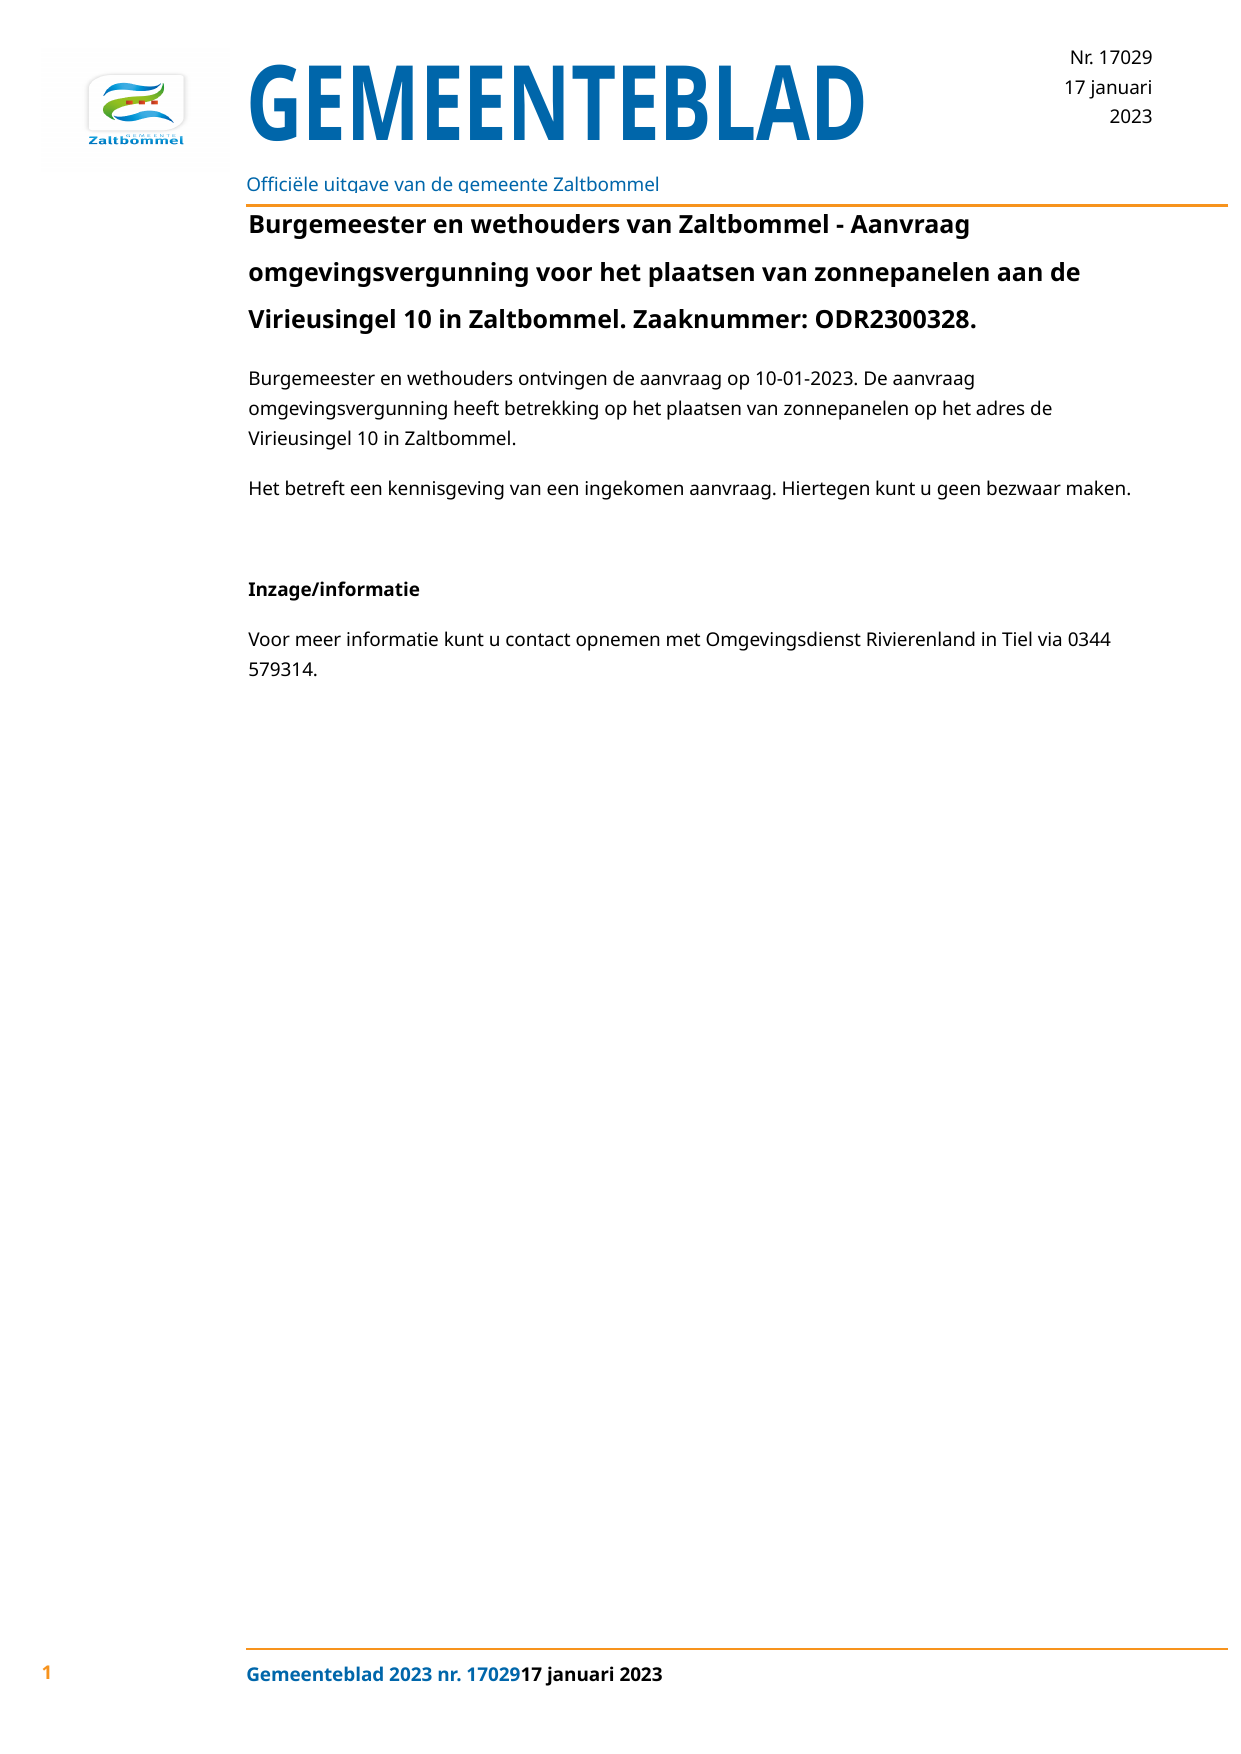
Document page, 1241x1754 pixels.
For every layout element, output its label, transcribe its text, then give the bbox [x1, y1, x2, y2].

text Inzage/informatie [248, 576, 1152, 602]
text Voor meer informatie kunt u contact opnemen met Omgevingsdienst Rivierenland in Tiel via 0344 579314. [248, 626, 1152, 682]
text Het betreft een kennisgeving van een ingekomen aanvraag. Hiertegen kunt u geen bezwaar maken. [248, 475, 1152, 501]
text Burgemeester en wethouders van Zaltbommel - Aanvraag omgevingsvergunning voor het plaatsen van zonnepanelen aan de Virieusingel 10 in Zaltbommel. Zaaknummer: ODR2300328. [248, 207, 1152, 336]
text Burgemeester en wethouders ontvingen de aanvraag op 10-01-2023. De aanvraag omgevingsvergunning heeft betrekking op het plaatsen van zonnepanelen op het adres de Virieusingel 10 in Zaltbommel. [248, 366, 1152, 450]
picture [41, 47, 231, 172]
